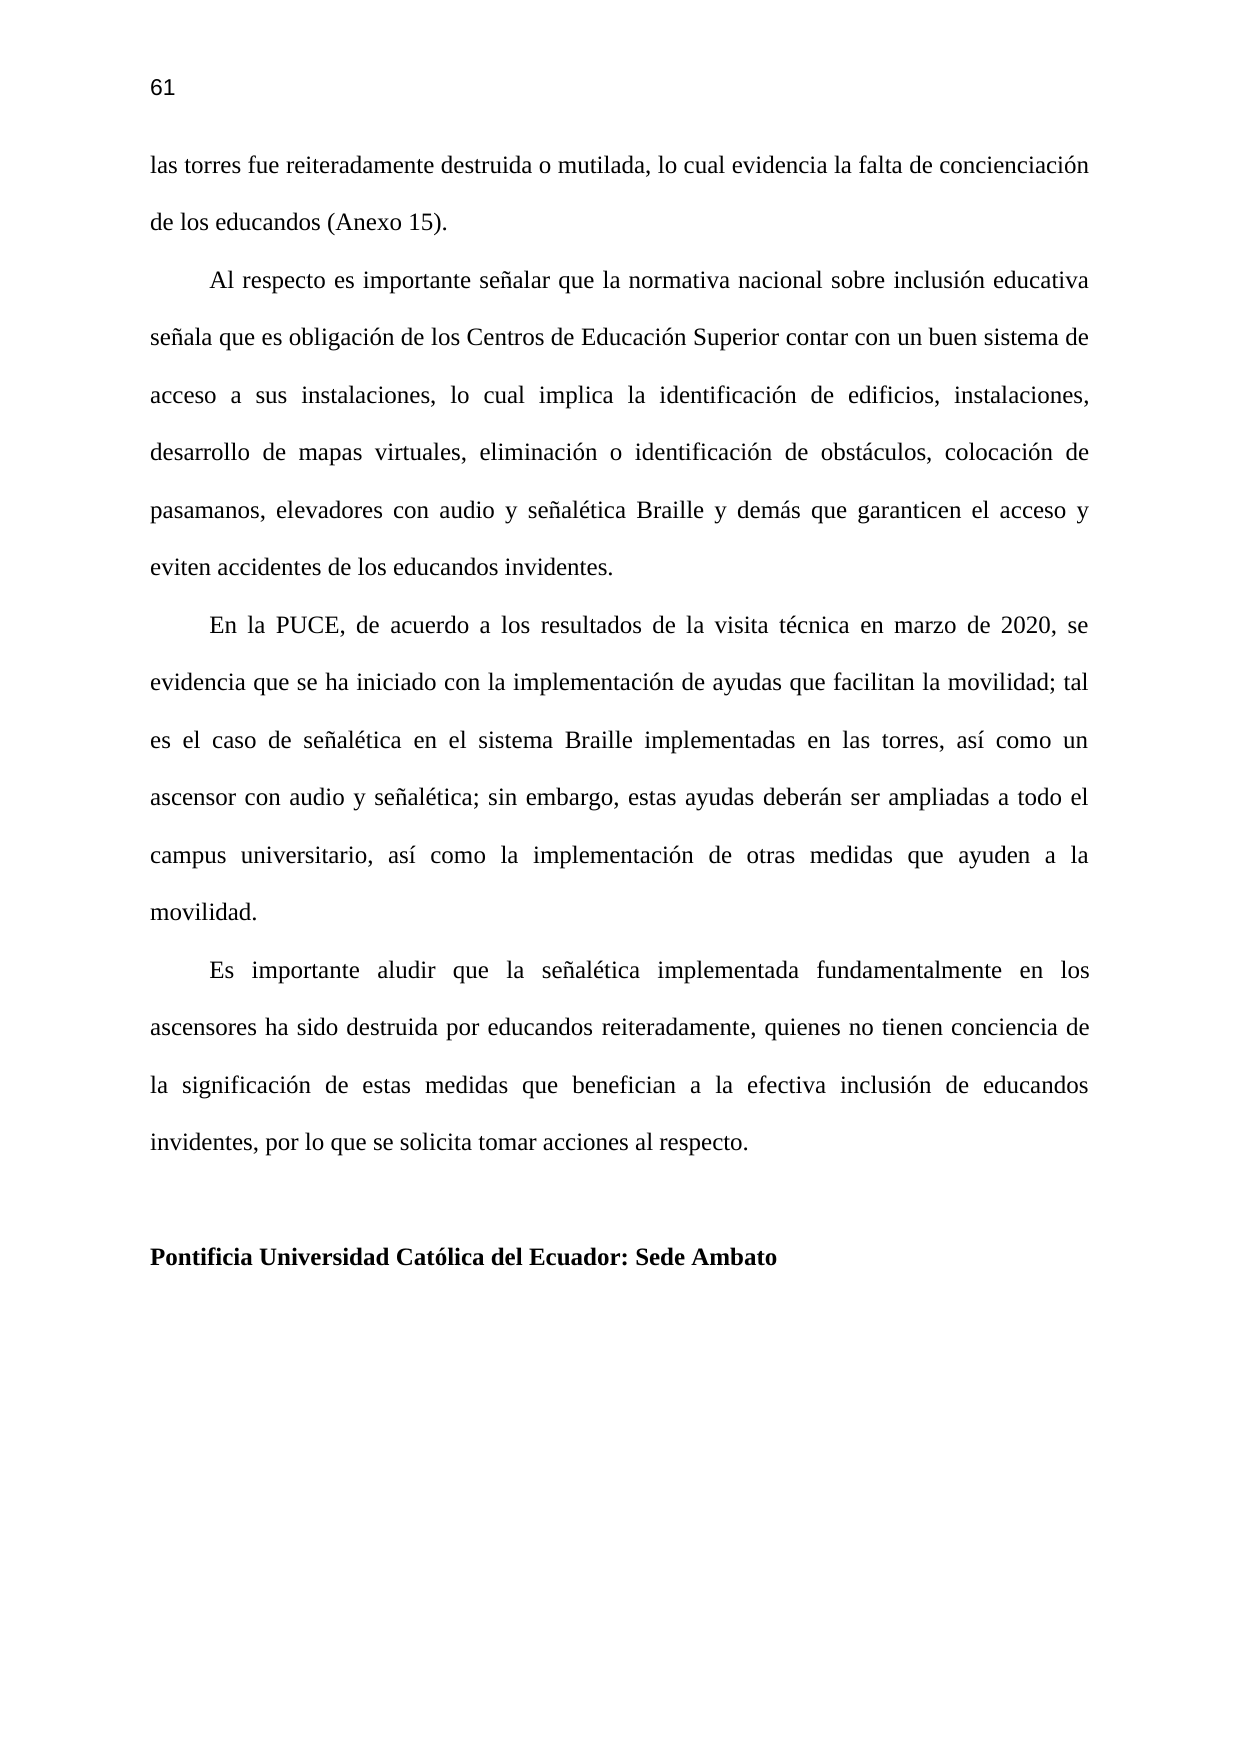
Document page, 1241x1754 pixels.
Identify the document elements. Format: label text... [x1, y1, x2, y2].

text En la PUCE, de acuerdo a los resultados de la visita técnica en marzo de 2020, se evidencia que se ha iniciado con la implementación de ayudas que facilitan la movilidad; tal es el caso de señalética en el sistema Braille implementadas en las torres, así como un ascensor con audio y señalética; sin embargo, estas ayudas deberán ser ampliadas a todo el campus universitario, así como la implementación de otras medidas que ayuden a la movilidad. [150, 610, 1090, 926]
text Pontificia Universidad Católica del Ecuador: Sede Ambato [150, 1242, 1090, 1271]
text las torres fue reiteradamente destruida o mutilada, lo cual evidencia la falta de concienciación de los educandos (Anexo 15). [150, 150, 1090, 236]
text Es importante aludir que la señalética implementada fundamentalmente en los ascensores ha sido destruida por educandos reiteradamente, quienes no tienen conciencia de la significación de estas medidas que benefician a la efectiva inclusión de educandos invidentes, por lo que se solicita tomar acciones al respecto. [150, 955, 1090, 1156]
text Al respecto es importante señalar que la normativa nacional sobre inclusión educativa señala que es obligación de los Centros de Educación Superior contar con un buen sistema de acceso a sus instalaciones, lo cual implica la identificación de edificios, instalaciones, desarrollo de mapas virtuales, eliminación o identificación de obstáculos, colocación de pasamanos, elevadores con audio y señalética Braille y demás que garanticen el acceso y eviten accidentes de los educandos invidentes. [150, 265, 1090, 581]
